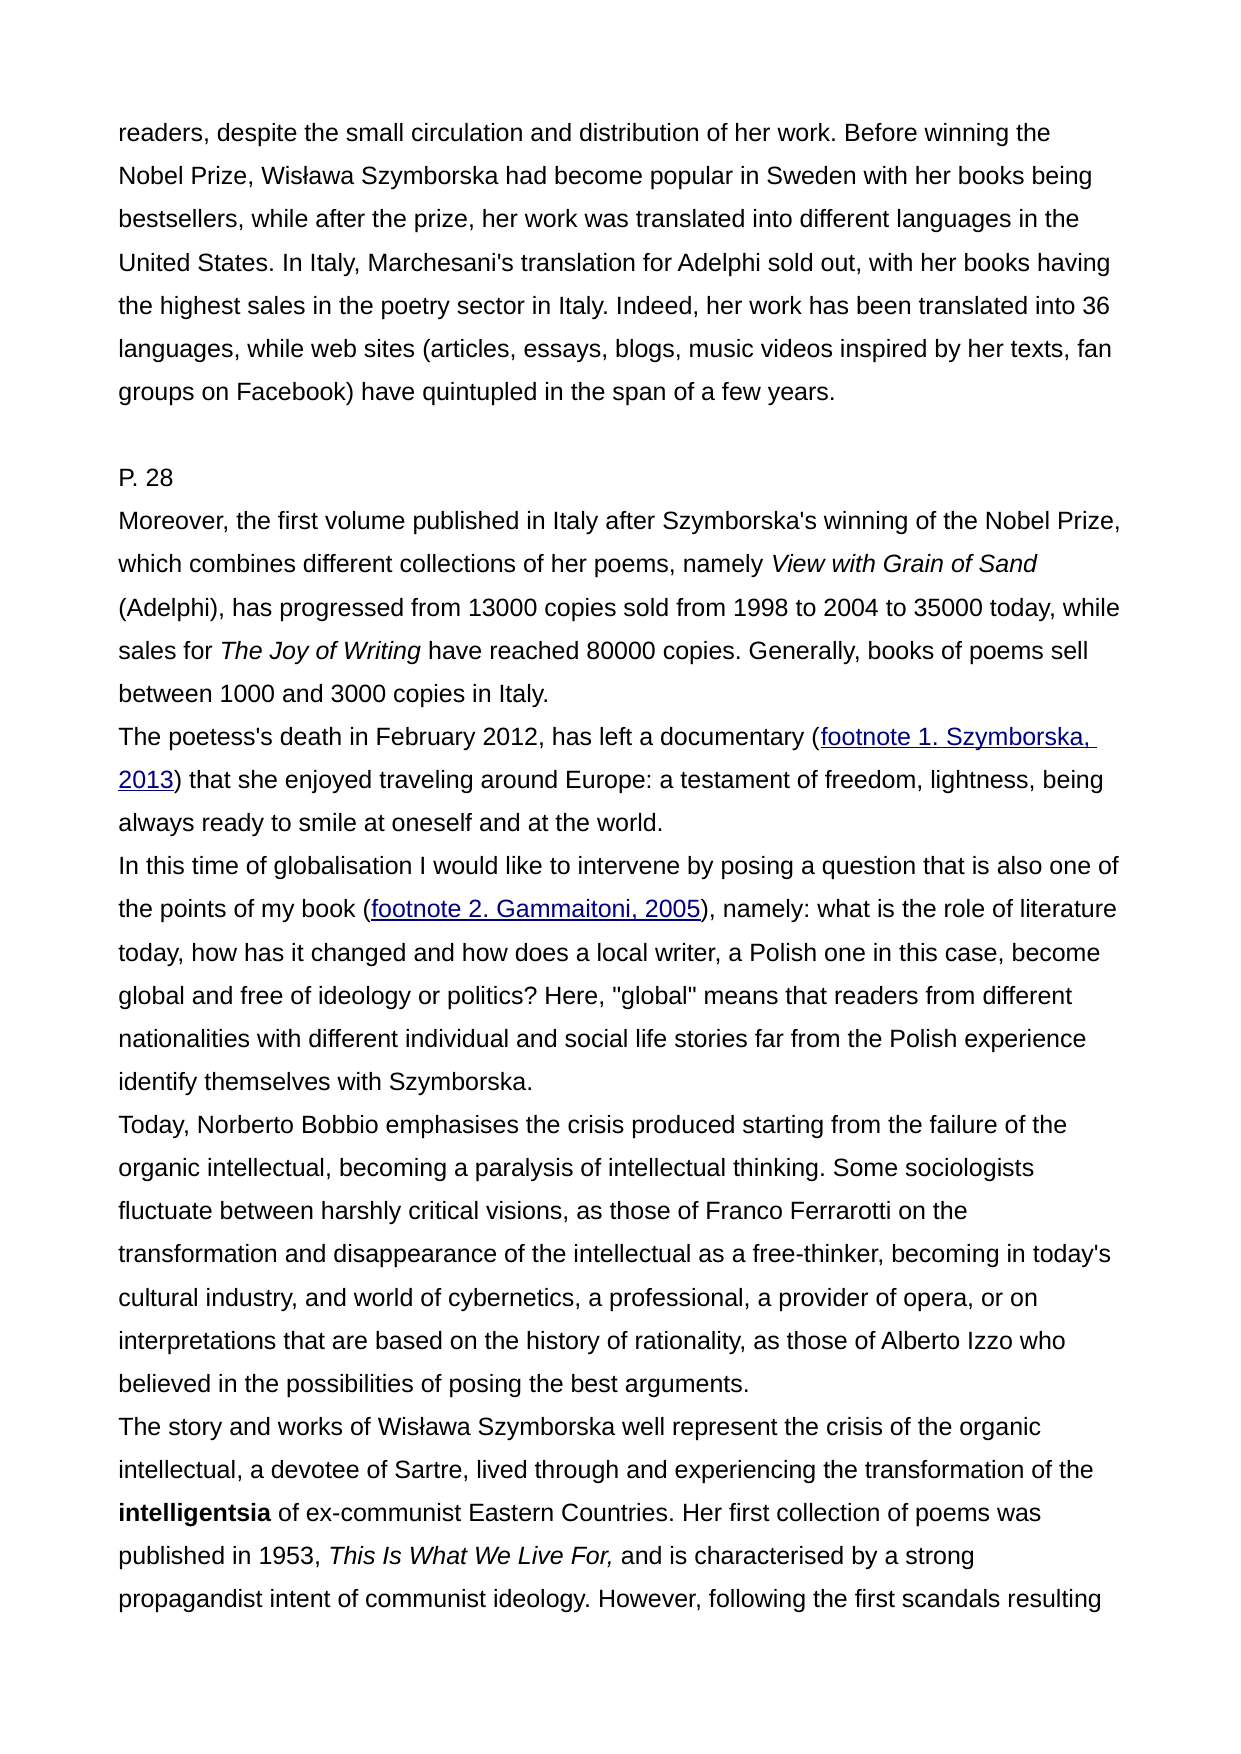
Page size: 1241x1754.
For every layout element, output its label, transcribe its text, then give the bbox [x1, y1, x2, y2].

text The poetess's death in February 2012, has left a documentary (footnote 1. Szymborska, 2013) that she enjoyed traveling around Europe: a testament of freedom, lightness, being always ready to smile at oneself and at the world. [118, 722, 1122, 837]
text P. 28 [118, 463, 1122, 492]
text Moreover, the first volume published in Italy after Szymborska's winning of the Nobel Prize, which combines different collections of her poems, namely View with Grain of Sand (Adelphi), has progressed from 13000 copies sold from 1998 to 2004 to 35000 today, while sales for The Joy of Writing have reached 80000 copies. Generally, books of poems sell between 1000 and 3000 copies in Italy. [118, 506, 1122, 707]
text The story and works of Wisława Szymborska well represent the crisis of the organic intellectual, a devotee of Sartre, lived through and experiencing the transformation of the intelligentsia of ex-communist Eastern Countries. Her first collection of poems was published in 1953, This Is What We Live For, and is characterised by a strong propagandist intent of communist ideology. However, following the first scandals resulting [118, 1412, 1122, 1613]
text readers, despite the small circulation and distribution of her work. Before winning the Nobel Prize, Wisława Szymborska had become popular in Sweden with her books being bestsellers, while after the prize, her work was translated into different languages in the United States. In Italy, Marchesani's translation for Adelphi sold out, with her books having the highest sales in the poetry sector in Italy. Indeed, her work has been translated into 36 languages, while web sites (articles, essays, blogs, music videos inspired by her texts, fan groups on Facebook) have quintupled in the span of a few years. [118, 118, 1122, 406]
text In this time of globalisation I would like to intervene by posing a question that is also one of the points of my book (footnote 2. Gammaitoni, 2005), namely: what is the role of literature today, how has it changed and how does a local writer, a Polish one in this case, become global and free of ideology or politics? Here, "global" means that readers from different nationalities with different individual and social life stories far from the Polish experience identify themselves with Szymborska. [118, 851, 1122, 1096]
text Today, Norberto Bobbio emphasises the crisis produced starting from the failure of the organic intellectual, becoming a paralysis of intellectual thinking. Some sociologists fluctuate between harshly critical visions, as those of Franco Ferrarotti on the transformation and disappearance of the intellectual as a free-thinker, becoming in today's cultural industry, and world of cybernetics, a professional, a provider of opera, or on interpretations that are based on the history of rationality, as those of Alberto Izzo who believed in the possibilities of posing the best arguments. [118, 1110, 1122, 1397]
